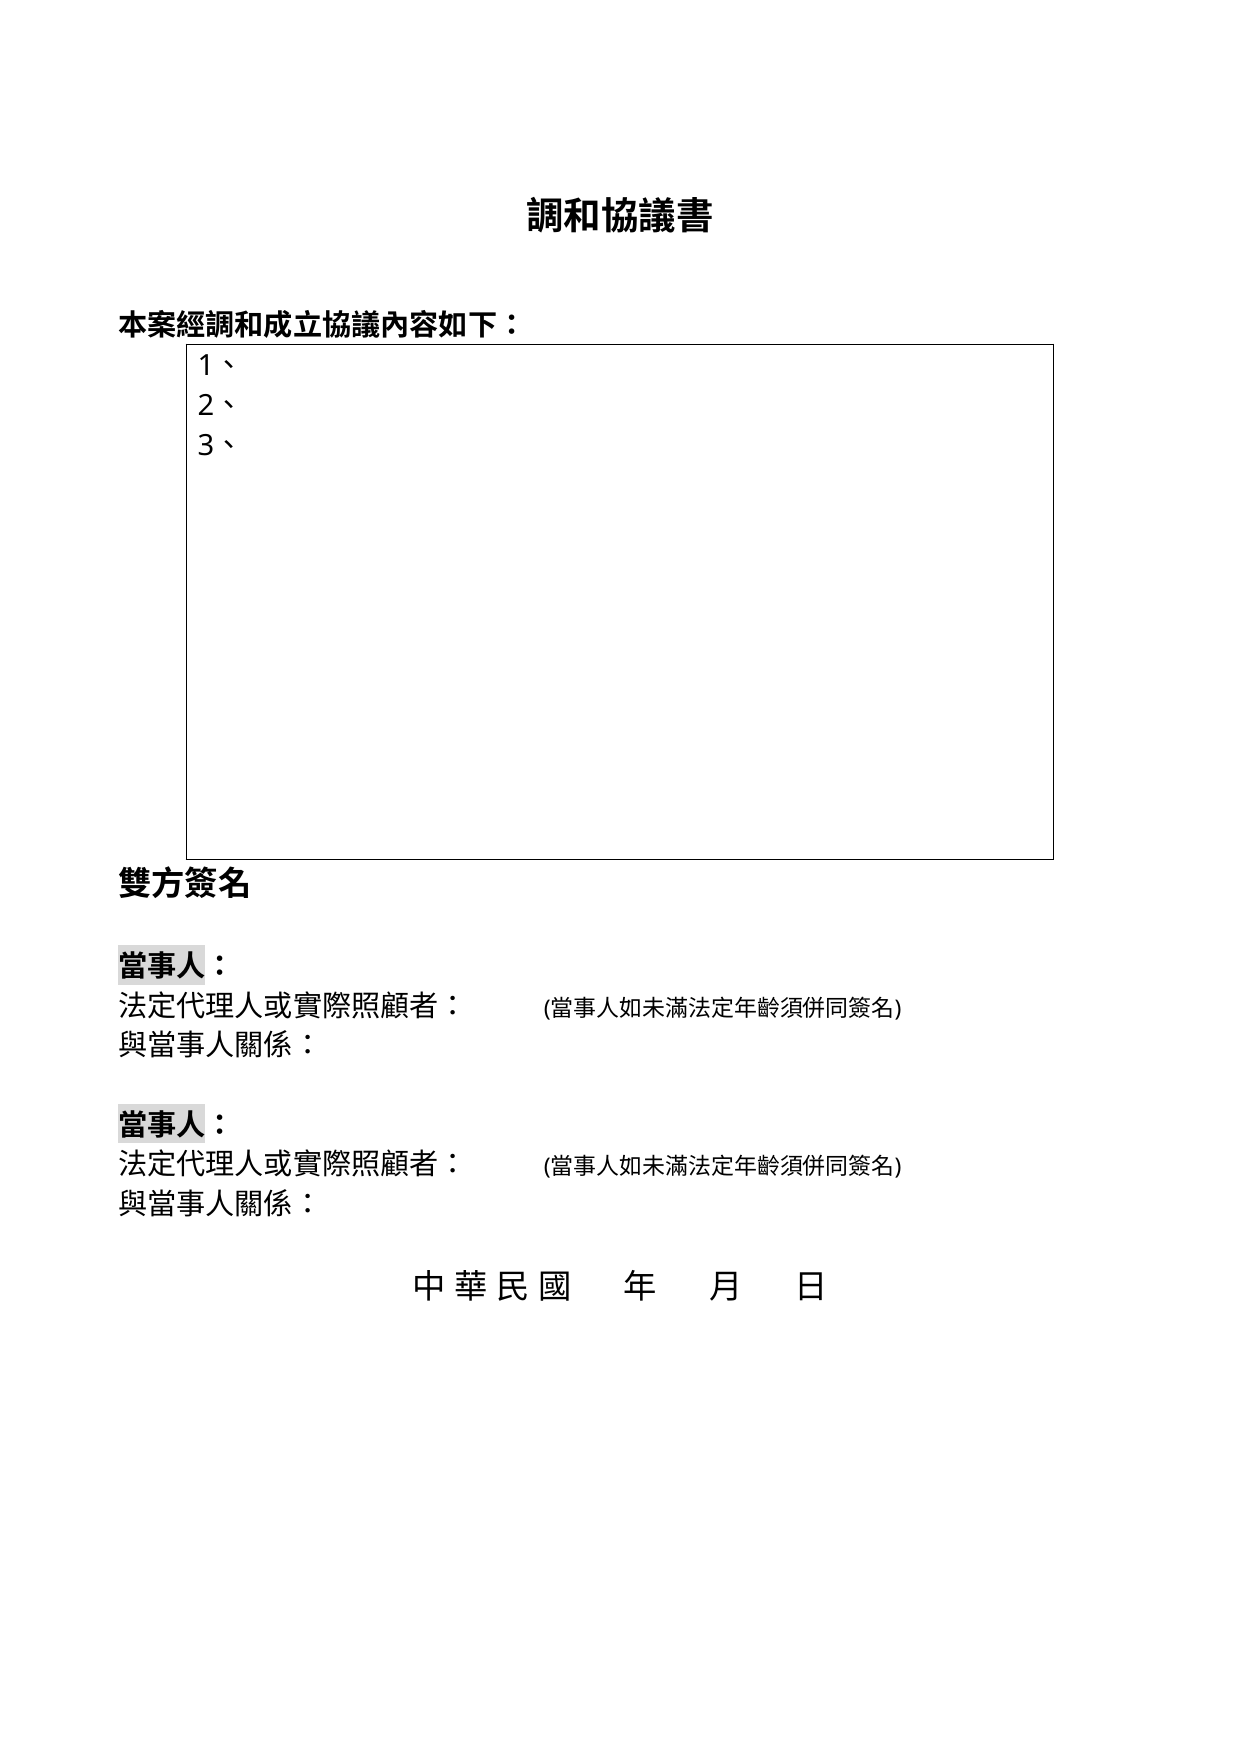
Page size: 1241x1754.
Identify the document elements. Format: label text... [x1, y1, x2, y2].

text 雙方簽名 [118, 860, 1122, 905]
text 法定代理人或實際照顧者： (當事人如未滿法定年齡須併同簽名) [118, 1143, 1122, 1183]
text 當事人： [118, 945, 1122, 985]
text 與當事人關係： [118, 1024, 1122, 1064]
text 調和協議書 [118, 189, 1122, 240]
text 本案經調和成立協議內容如下： [118, 304, 1122, 343]
text 當事人： [118, 1104, 1122, 1143]
text 與當事人關係： [118, 1183, 1122, 1223]
table_header [187, 345, 1053, 859]
text 中 華 民 國 年 月 日 [118, 1263, 1122, 1308]
text 法定代理人或實際照顧者： (當事人如未滿法定年齡須併同簽名) [118, 985, 1122, 1024]
